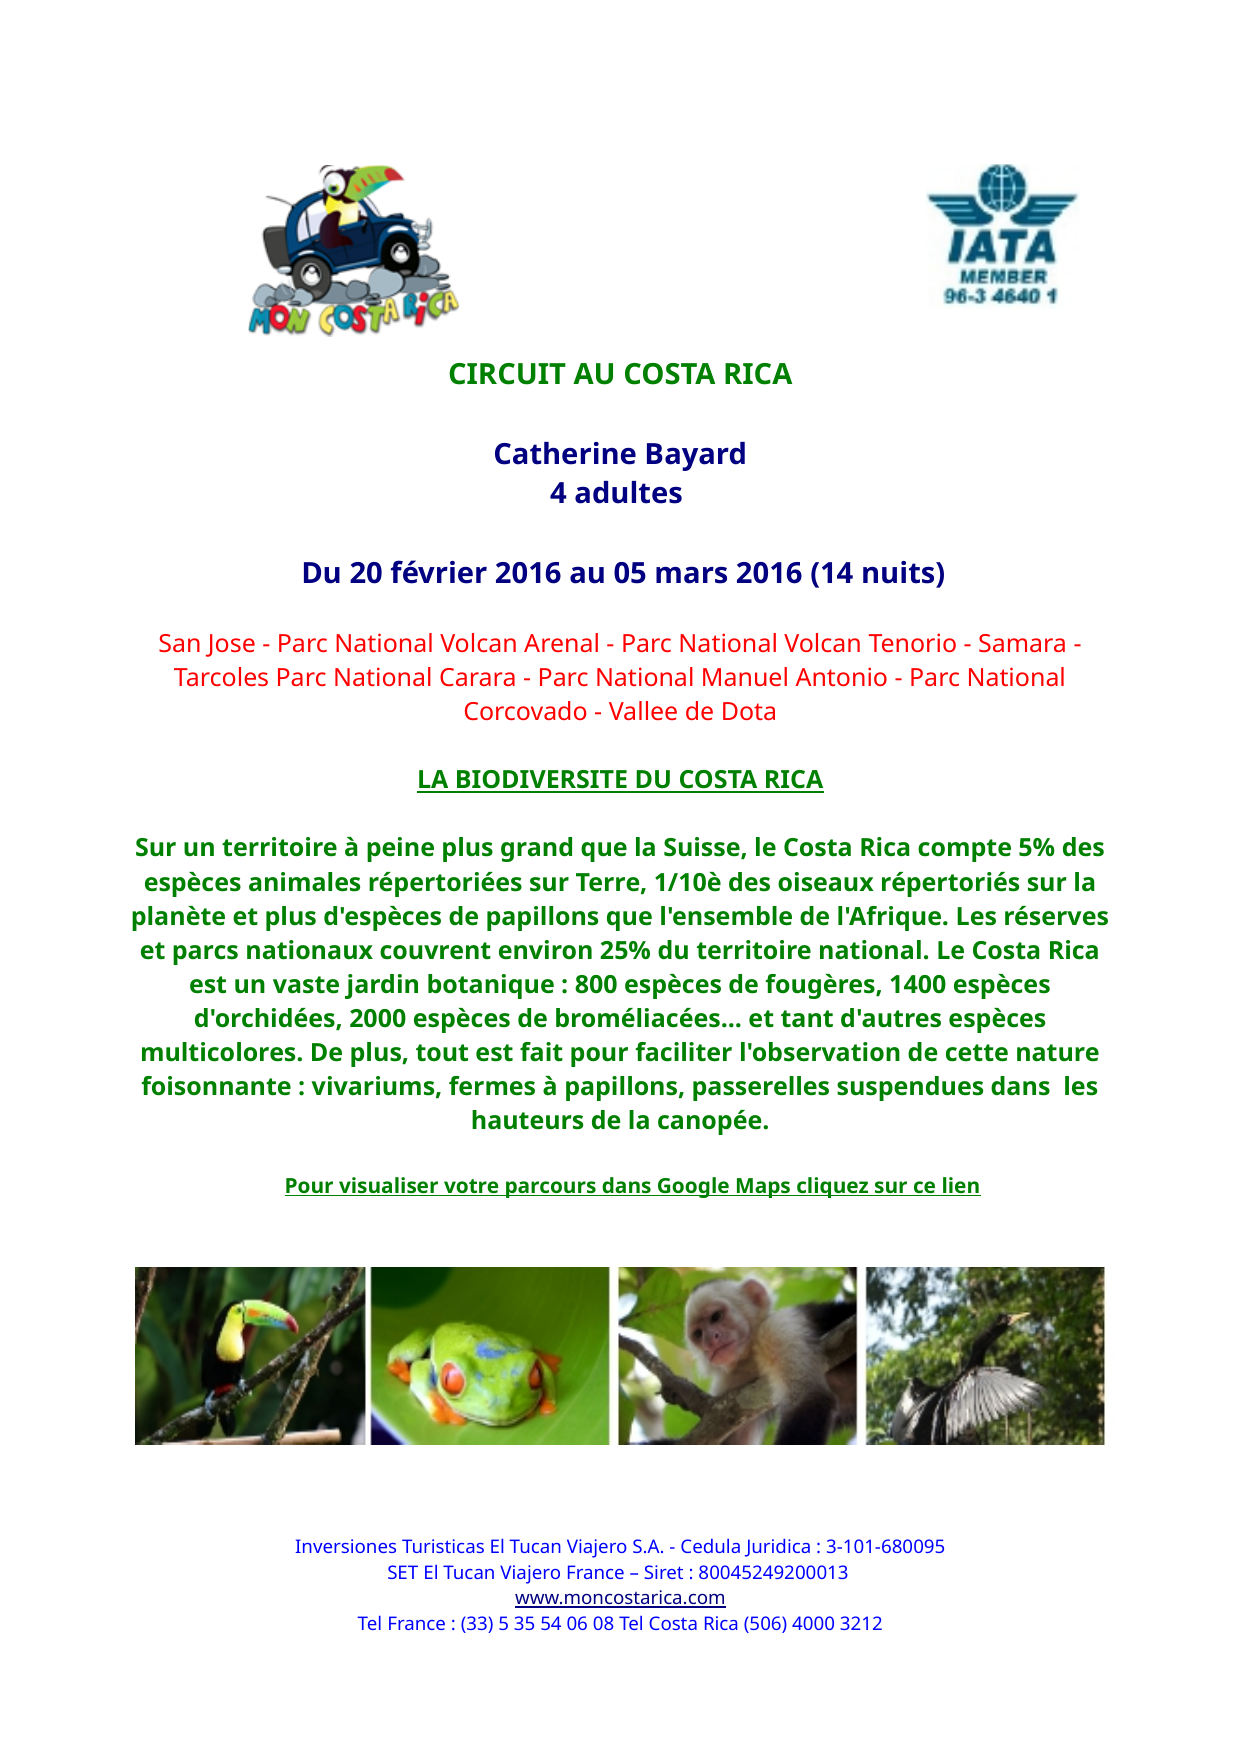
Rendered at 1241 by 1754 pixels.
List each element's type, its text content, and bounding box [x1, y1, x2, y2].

text 4 adultes [118, 473, 1122, 512]
table_header [118, 118, 620, 353]
text Du 20 février 2016 au 05 mars 2016 (14 nuits) [118, 552, 1122, 592]
picture [135, 1267, 1116, 1445]
text CIRCUIT AU COSTA RICA [118, 353, 1122, 393]
text Catherine Bayard [118, 433, 1122, 473]
text Sur un territoire à peine plus grand que la Suisse, le Costa Rica compte 5% des espèces animales répertoriées sur Terre, 1/10è des oiseaux répertoriés sur la planète et plus d'espèces de papillons que l'ensemble de l'Afrique. Les réserves et parcs nationaux couvrent environ 25% du territoire national. Le Costa Rica est un vaste jardin botanique : 800 espèces de fougères, 1400 espèces d'orchidées, 2000 espèces de broméliacées... et tant d'autres espèces multicolores. De plus, tout est fait pour faciliter l'observation de cette nature foisonnante : vivariums, fermes à papillons, passerelles suspendues dans les hauteurs de la canopée. [118, 830, 1122, 1137]
picture [248, 165, 460, 337]
text Pour visualiser votre parcours dans Google Maps cliquez sur ce lien [118, 1171, 1146, 1199]
table_header [620, 118, 1122, 353]
text San Jose - Parc National Volcan Arenal - Parc National Volcan Tenorio - Samara - Tarcoles Parc National Carara - Parc National Manuel Antonio - Parc National Corcovado - Vallee de Dota [118, 626, 1122, 728]
picture [926, 164, 1080, 309]
text LA BIODIVERSITE DU COSTA RICA [118, 762, 1122, 796]
